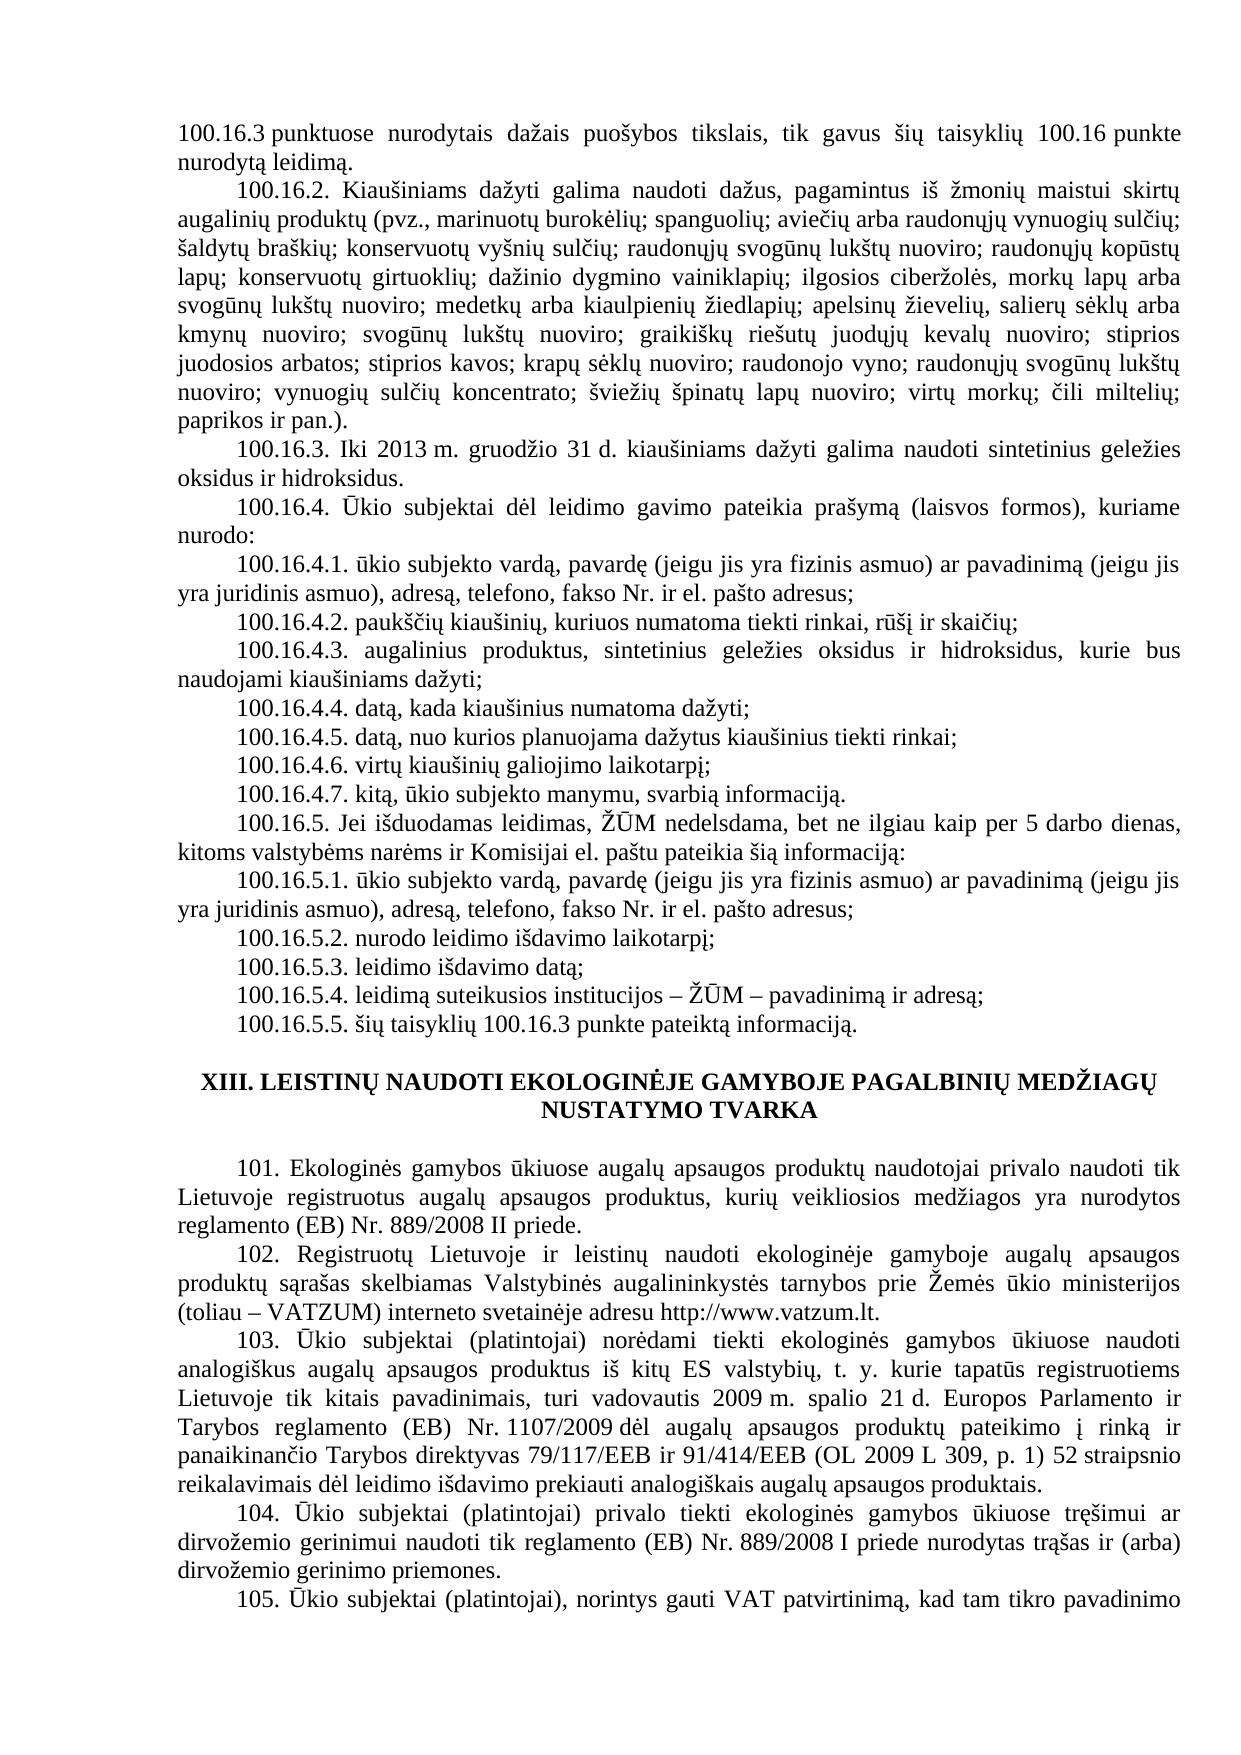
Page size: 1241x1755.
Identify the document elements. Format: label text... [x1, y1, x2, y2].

text 100.16.5.5. šių taisyklių 100.16.3 punkte pateiktą informaciją. [177, 1009, 1181, 1038]
text 100.16.5.1. ūkio subjekto vardą, pavardę (jeigu jis yra fizinis asmuo) ar pavadinimą (jeigu jis yra juridinis asmuo), adresą, telefono, fakso Nr. ir el. pašto adresus; [177, 866, 1181, 923]
text 101. Ekologinės gamybos ūkiuose augalų apsaugos produktų naudotojai privalo naudoti tik Lietuvoje registruotus augalų apsaugos produktus, kurių veikliosios medžiagos yra nurodytos reglamento (EB) Nr. 889/2008 II priede. [177, 1153, 1181, 1239]
text 100.16.5.3. leidimo išdavimo datą; [177, 952, 1181, 981]
text 100.16.5.4. leidimą suteikusios institucijos – ŽŪM – pavadinimą ir adresą; [177, 981, 1181, 1009]
text 105. Ūkio subjektai (platintojai), norintys gauti VAT patvirtinimą, kad tam tikro pavadinimo [177, 1584, 1181, 1613]
text 100.16.4. Ūkio subjektai dėl leidimo gavimo pateikia prašymą (laisvos formos), kuriame nurodo: [177, 492, 1181, 549]
text 100.16.4.6. virtų kiaušinių galiojimo laikotarpį; [177, 751, 1181, 779]
text 100.16.5. Jei išduodamas leidimas, ŽŪM nedelsdama, bet ne ilgiau kaip per 5 darbo dienas, kitoms valstybėms narėms ir Komisijai el. paštu pateikia šią informaciją: [177, 808, 1181, 866]
text XIII. LEISTINŲ NAUDOTI EKOLOGINĖJE GAMYBOJE Pagalbinių medžiagų NUSTATYMO TVARKA [177, 1067, 1181, 1124]
text 104. Ūkio subjektai (platintojai) privalo tiekti ekologinės gamybos ūkiuose tręšimui ar dirvožemio gerinimui naudoti tik reglamento (EB) Nr. 889/2008 I priede nurodytas trąšas ir (arba) dirvožemio gerinimo priemones. [177, 1498, 1181, 1584]
text 102. Registruotų Lietuvoje ir leistinų naudoti ekologinėje gamyboje augalų apsaugos produktų sąrašas skelbiamas Valstybinės augalininkystės tarnybos prie Žemės ūkio ministerijos (toliau – VATZUM) interneto svetainėje adresu http://www.vatzum.lt. [177, 1239, 1181, 1326]
text 100.16.4.1. ūkio subjekto vardą, pavardę (jeigu jis yra fizinis asmuo) ar pavadinimą (jeigu jis yra juridinis asmuo), adresą, telefono, fakso Nr. ir el. pašto adresus; [177, 549, 1181, 607]
text 100.16.2. Kiaušiniams dažyti galima naudoti dažus, pagamintus iš žmonių maistui skirtų augalinių produktų (pvz., marinuotų burokėlių; spanguolių; aviečių arba raudonųjų vynuogių sulčių; šaldytų braškių; konservuotų vyšnių sulčių; raudonųjų svogūnų lukštų nuoviro; raudonųjų kopūstų lapų; konservuotų girtuoklių; dažinio dygmino vainiklapių; ilgosios ciberžolės, morkų lapų arba svogūnų lukštų nuoviro; medetkų arba kiaulpienių žiedlapių; apelsinų žievelių, salierų sėklų arba kmynų nuoviro; svogūnų lukštų nuoviro; graikiškų riešutų juodųjų kevalų nuoviro; stiprios juodosios arbatos; stiprios kavos; krapų sėklų nuoviro; raudonojo vyno; raudonųjų svogūnų lukštų nuoviro; vynuogių sulčių koncentrato; šviežių špinatų lapų nuoviro; virtų morkų; čili miltelių; paprikos ir pan.). [177, 176, 1181, 434]
text 100.16.3. Iki 2013 m. gruodžio 31 d. kiaušiniams dažyti galima naudoti sintetinius geležies oksidus ir hidroksidus. [177, 434, 1181, 492]
text 100.16.4.2. paukščių kiaušinių, kuriuos numatoma tiekti rinkai, rūšį ir skaičių; [177, 607, 1181, 636]
text 100.16.4.5. datą, nuo kurios planuojama dažytus kiaušinius tiekti rinkai; [177, 722, 1181, 751]
text 103. Ūkio subjektai (platintojai) norėdami tiekti ekologinės gamybos ūkiuose naudoti analogiškus augalų apsaugos produktus iš kitų ES valstybių, t. y. kurie tapatūs registruotiems Lietuvoje tik kitais pavadinimais, turi vadovautis 2009 m. spalio 21 d. Europos Parlamento ir Tarybos reglamento (EB) Nr. 1107/2009 dėl augalų apsaugos produktų pateikimo į rinką ir panaikinančio Tarybos direktyvas 79/117/EEB ir 91/414/EEB (OL 2009 L 309, p. 1) 52 straipsnio reikalavimais dėl leidimo išdavimo prekiauti analogiškais augalų apsaugos produktais. [177, 1326, 1181, 1498]
text 100.16.5.2. nurodo leidimo išdavimo laikotarpį; [177, 923, 1181, 952]
text 100.16.3 punktuose nurodytais dažais puošybos tikslais, tik gavus šių taisyklių 100.16 punkte nurodytą leidimą. [177, 118, 1181, 176]
text 100.16.4.3. augalinius produktus, sintetinius geležies oksidus ir hidroksidus, kurie bus naudojami kiaušiniams dažyti; [177, 636, 1181, 693]
text 100.16.4.7. kitą, ūkio subjekto manymu, svarbią informaciją. [177, 779, 1181, 808]
text 100.16.4.4. datą, kada kiaušinius numatoma dažyti; [177, 693, 1181, 722]
